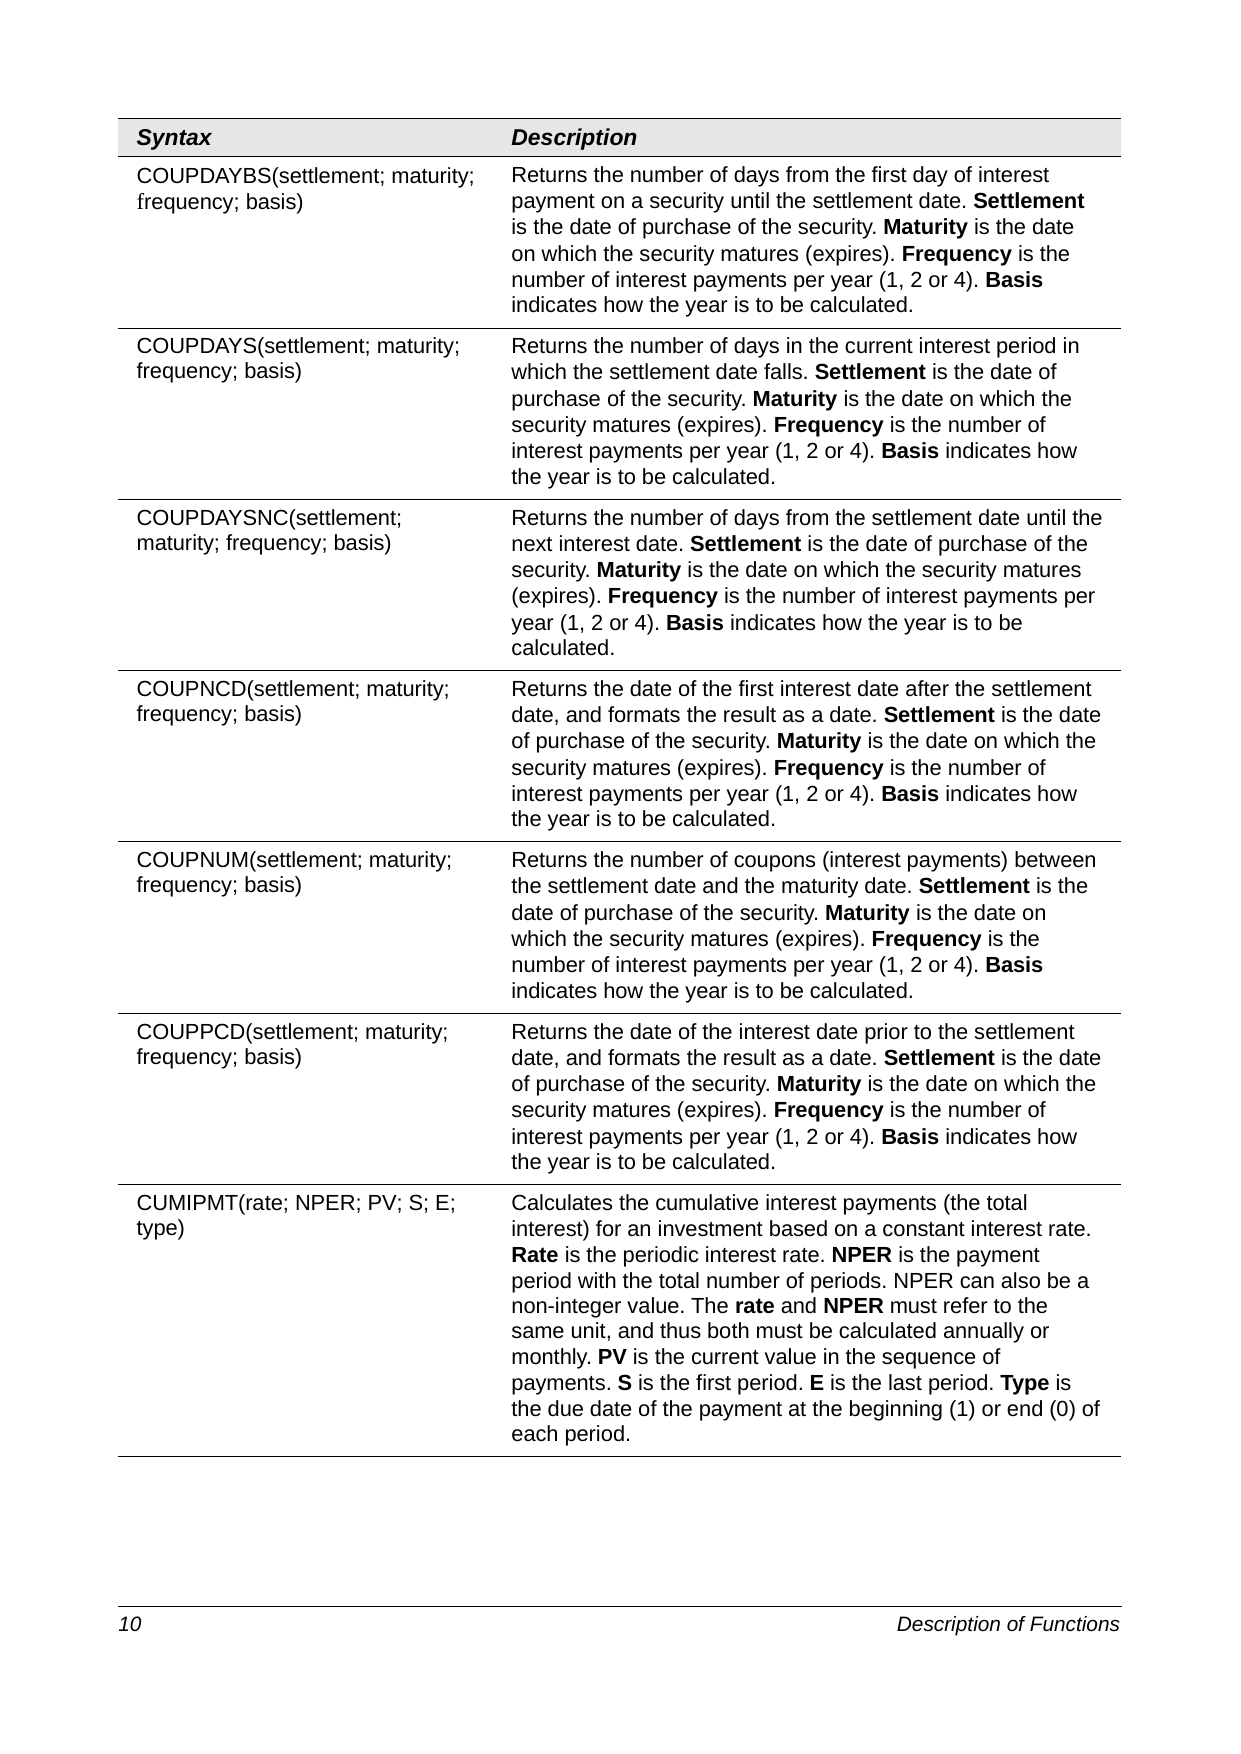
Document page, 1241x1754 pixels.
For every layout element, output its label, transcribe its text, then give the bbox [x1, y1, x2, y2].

table_cell COUPDAYSNC(settlement; maturity; frequency; basis) [118, 500, 493, 670]
table_cell COUPDAYBS(settlement; maturity; frequency; basis) [118, 157, 493, 327]
table_cell Returns the date of the interest date prior to the settlement date, and formats the result as a date. Settlement is the date of purchase of the security. Maturity is the date on which the security matures (expires). Frequency is the number of interest payments per year (1, 2 or 4). Basis indicates how the year is to be calculated. [493, 1014, 1121, 1184]
table_cell COUPPCD(settlement; maturity; frequency; basis) [118, 1014, 493, 1184]
table_header Syntax [118, 119, 493, 156]
table_cell COUPNCD(settlement; maturity; frequency; basis) [118, 671, 493, 841]
table_cell COUPDAYS(settlement; maturity; frequency; basis) [118, 329, 493, 499]
table_cell Returns the number of coupons (interest payments) between the settlement date and the maturity date. Settlement is the date of purchase of the security. Maturity is the date on which the security matures (expires). Frequency is the number of interest payments per year (1, 2 or 4). Basis indicates how the year is to be calculated. [493, 842, 1121, 1013]
table_cell Returns the number of days from the settlement date until the next interest date. Settlement is the date of purchase of the security. Maturity is the date on which the security matures (expires). Frequency is the number of interest payments per year (1, 2 or 4). Basis indicates how the year is to be calculated. [493, 500, 1121, 670]
table_cell Returns the date of the first interest date after the settlement date, and formats the result as a date. Settlement is the date of purchase of the security. Maturity is the date on which the security matures (expires). Frequency is the number of interest payments per year (1, 2 or 4). Basis indicates how the year is to be calculated. [493, 671, 1121, 841]
table_cell COUPNUM(settlement; maturity; frequency; basis) [118, 842, 493, 1013]
table_cell Calculates the cumulative interest payments (the total interest) for an investment based on a constant interest rate. Rate is the periodic interest rate. NPER is the payment period with the total number of periods. NPER can also be a non-integer value. The rate and NPER must refer to the same unit, and thus both must be calculated annually or monthly. PV is the current value in the sequence of payments. S is the first period. E is the last period. Type is the due date of the payment at the beginning (1) or end (0) of each period. [493, 1185, 1121, 1456]
table_cell CUMIPMT(rate; NPER; PV; S; E; type) [118, 1185, 493, 1456]
table_cell Returns the number of days in the current interest period in which the settlement date falls. Settlement is the date of purchase of the security. Maturity is the date on which the security matures (expires). Frequency is the number of interest payments per year (1, 2 or 4). Basis indicates how the year is to be calculated. [493, 329, 1121, 499]
table_header Description [493, 119, 1121, 156]
table_cell Returns the number of days from the first day of interest payment on a security until the settlement date. Settlement is the date of purchase of the security. Maturity is the date on which the security matures (expires). Frequency is the number of interest payments per year (1, 2 or 4). Basis indicates how the year is to be calculated. [493, 157, 1121, 327]
